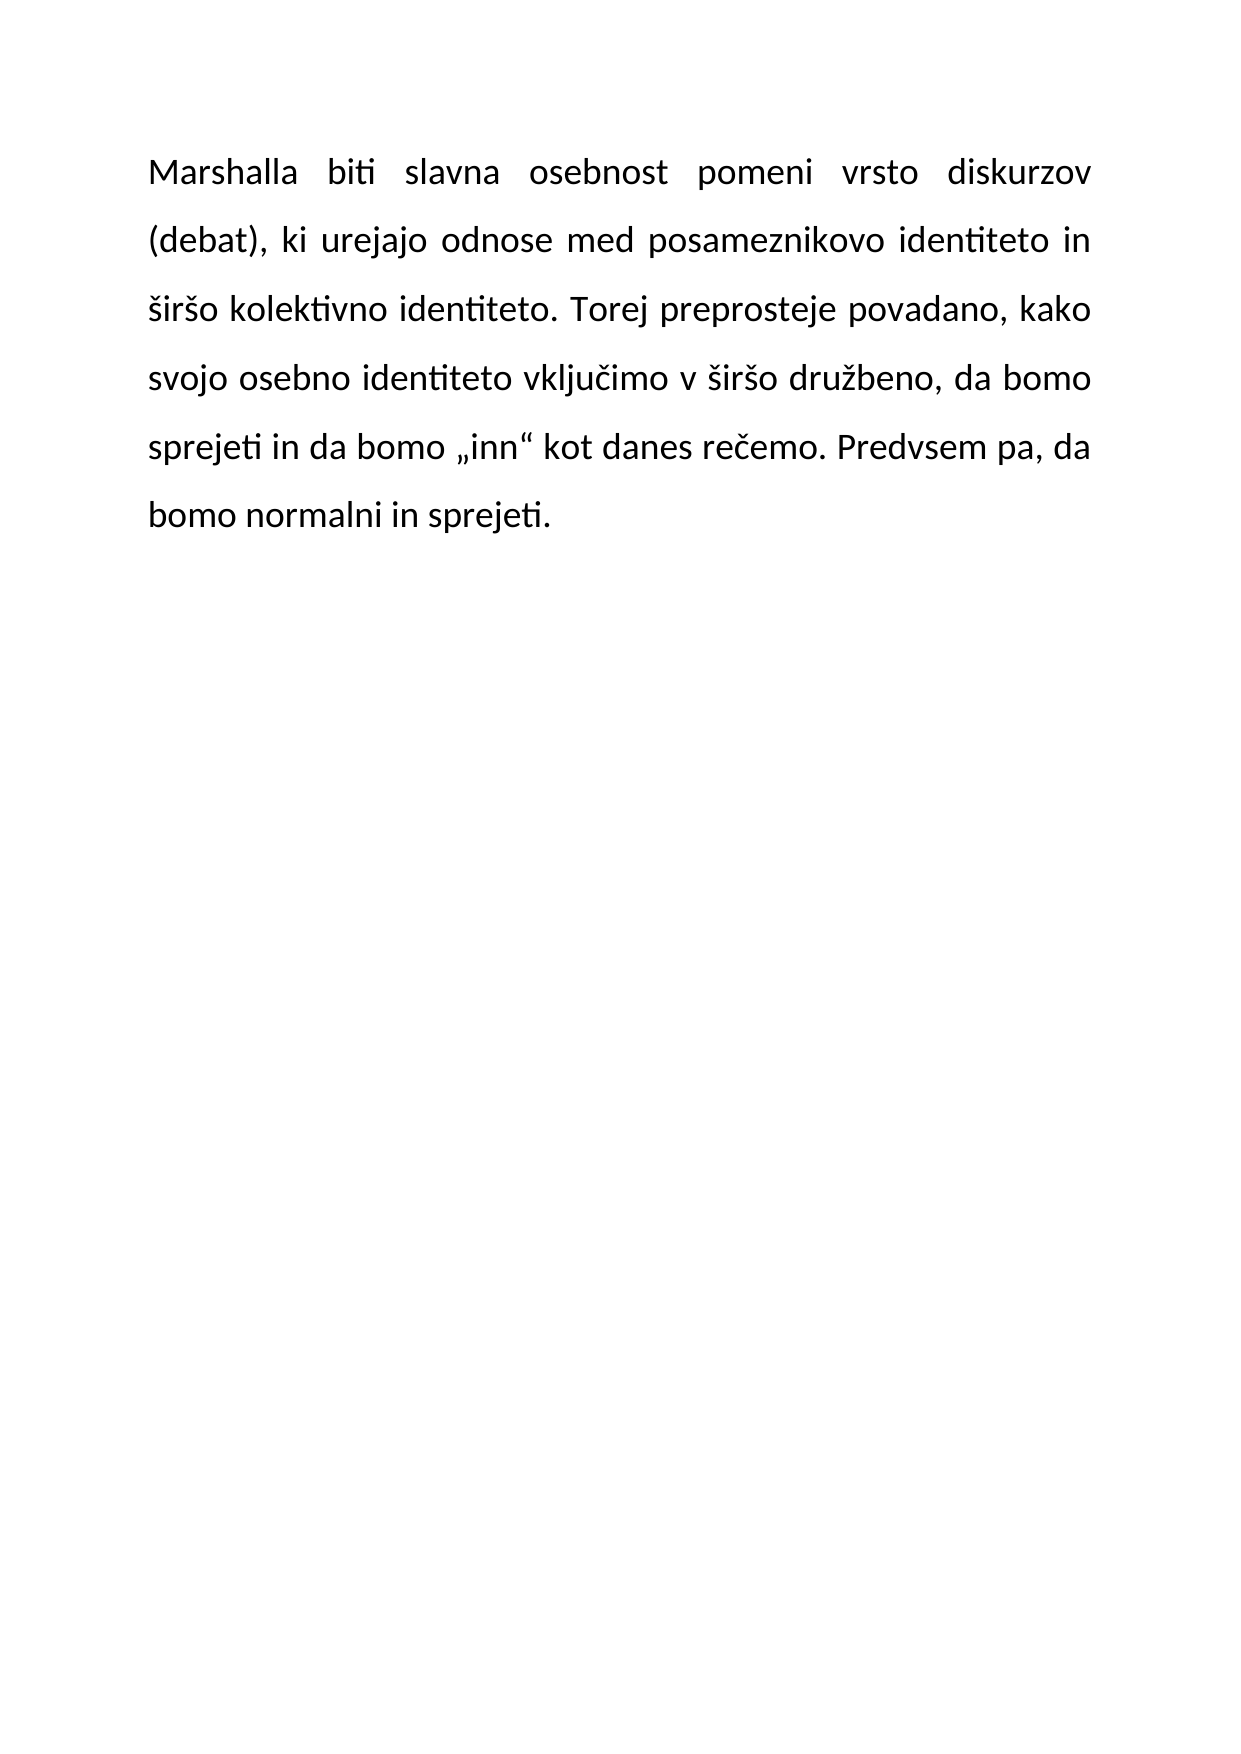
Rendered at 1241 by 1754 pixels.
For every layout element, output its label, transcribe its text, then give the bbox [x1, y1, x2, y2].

text Marshalla biti slavna osebnost pomeni vrsto diskurzov (debat), ki urejajo odnose med posameznikovo identiteto in širšo kolektivno identiteto. Torej preprosteje povadano, kako svojo osebno identiteto vključimo v širšo družbeno, da bomo sprejeti in da bomo „inn“ kot danes rečemo. Predvsem pa, da bomo normalni in sprejeti. [148, 148, 1093, 537]
